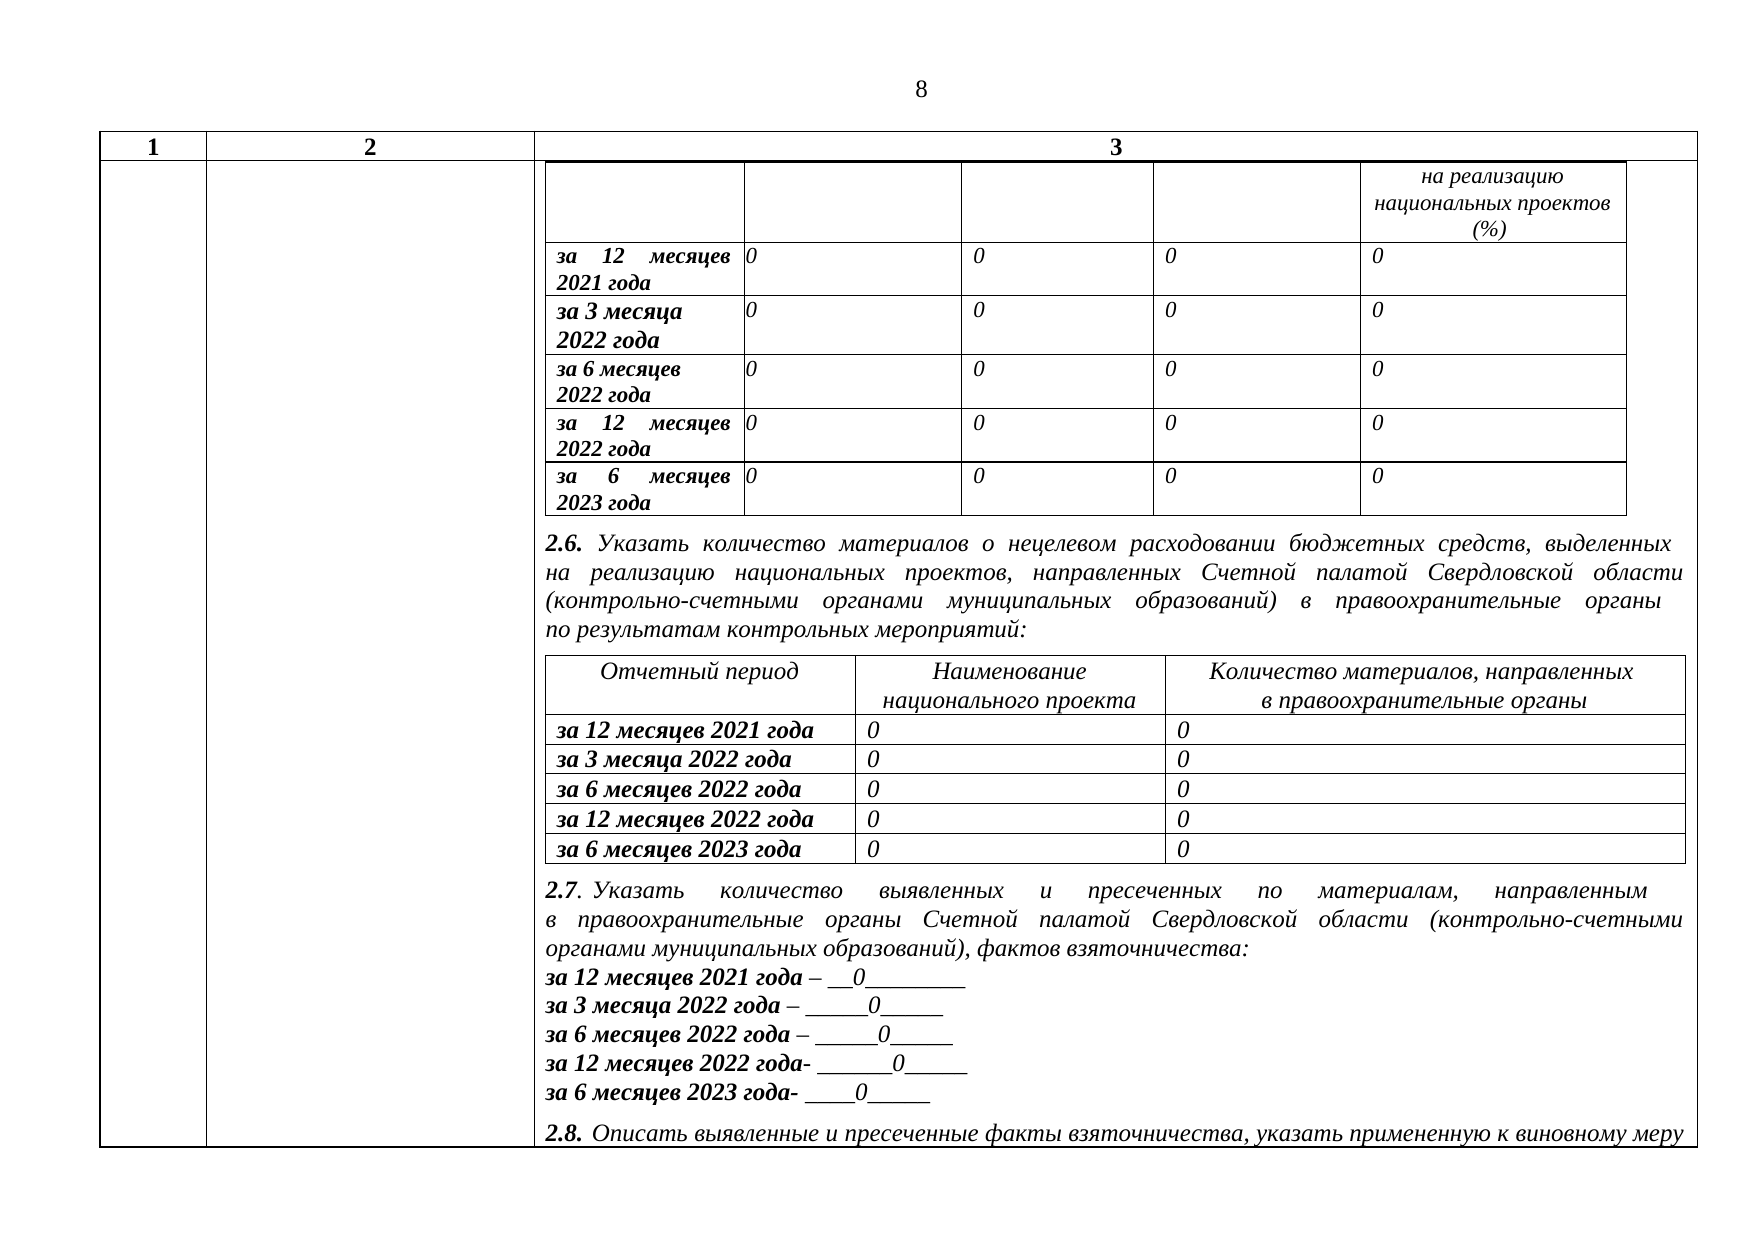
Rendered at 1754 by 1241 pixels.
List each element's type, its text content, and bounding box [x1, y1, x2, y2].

table_cell 0 [1361, 463, 1626, 515]
table_cell за 12 месяцев 2022 года [546, 409, 744, 461]
table_cell 0 [1361, 296, 1626, 354]
table_cell 0 [962, 355, 1153, 408]
table_cell 0 [1361, 243, 1626, 295]
table_cell 0 [856, 774, 1165, 803]
table_cell 0 [1154, 409, 1360, 461]
table_cell за 12 месяцев 2021 года [546, 243, 744, 295]
table_header Отчетный период [546, 656, 855, 714]
table_cell 0 [1166, 774, 1685, 803]
table_cell за 6 месяцев 2022 года [546, 774, 855, 803]
table_header [1154, 163, 1360, 242]
table_cell 0 [962, 409, 1153, 461]
table_cell 0 [1166, 715, 1685, 743]
table_cell 0 [745, 463, 961, 515]
table_cell 0 [962, 463, 1153, 515]
table_header 3 [535, 132, 1697, 160]
table_header [962, 163, 1153, 242]
table_cell за 12 месяцев 2021 года [546, 715, 855, 743]
table_header 1 [101, 132, 206, 160]
table_cell 0 [1154, 355, 1360, 408]
table_header на реализацию национальных проектов (%) [1361, 163, 1626, 242]
table_cell 0 [1361, 355, 1626, 408]
table_cell [207, 161, 534, 1146]
table_header Наименование национального проекта [856, 656, 1165, 714]
table_cell 2.6. Указать количество материалов о нецелевом расходовании бюджетных средств, выделенных на реализацию национальных проектов, направленных Счетной палатой Свердловской области (контрольно-счетными органами муниципальных образований) в правоохранительные органы по результатам контрольных мероприятий: 2.7. Указать количество выявленных и пресеченных по материалам, направленным в правоохранительные органы Счетной палатой Свердловской области (контрольно-счетными органами муниципальных образований), фактов взяточничества: за 12 месяцев 2021 года – __0________ за 3 месяца 2022 года – _____0_____ за 6 месяцев 2022 года – _____0_____ за 12 месяцев 2022 года- ______0_____ за 6 месяцев 2023 года- ____0_____ 2.8. Описать выявленные и пресеченные факты взяточничества, указать примененную к виновному меру [535, 161, 1697, 1146]
table_cell за 3 месяца 2022 года [546, 745, 855, 773]
table_cell 0 [856, 804, 1165, 833]
table_cell 0 [745, 243, 961, 295]
table_cell 0 [1154, 243, 1360, 295]
table_cell 0 [1361, 409, 1626, 461]
table_cell 0 [856, 834, 1165, 863]
table_cell 0 [745, 409, 961, 461]
table_cell за 6 месяцев 2023 года [546, 463, 744, 515]
table_cell [101, 161, 206, 1146]
table_cell 0 [1154, 296, 1360, 354]
table_cell 0 [1166, 804, 1685, 833]
table_cell 0 [856, 715, 1165, 743]
table_cell за 6 месяцев 2023 года [546, 834, 855, 863]
table_header 2 [207, 132, 534, 160]
table_cell 0 [745, 355, 961, 408]
table_cell 0 [856, 745, 1165, 773]
table_header [546, 163, 744, 242]
table_cell 0 [962, 296, 1153, 354]
table_cell 0 [1166, 834, 1685, 863]
table_header [745, 163, 961, 242]
table_cell за 6 месяцев 2022 года [546, 355, 744, 408]
table_cell 0 [1166, 745, 1685, 773]
table_cell 0 [1154, 463, 1360, 515]
table_cell 0 [745, 296, 961, 354]
table_header Количество материалов, направленных в правоохранительные органы [1166, 656, 1685, 714]
table_cell 0 [962, 243, 1153, 295]
table_cell за 3 месяца 2022 года [546, 296, 744, 354]
table_cell за 12 месяцев 2022 года [546, 804, 855, 833]
